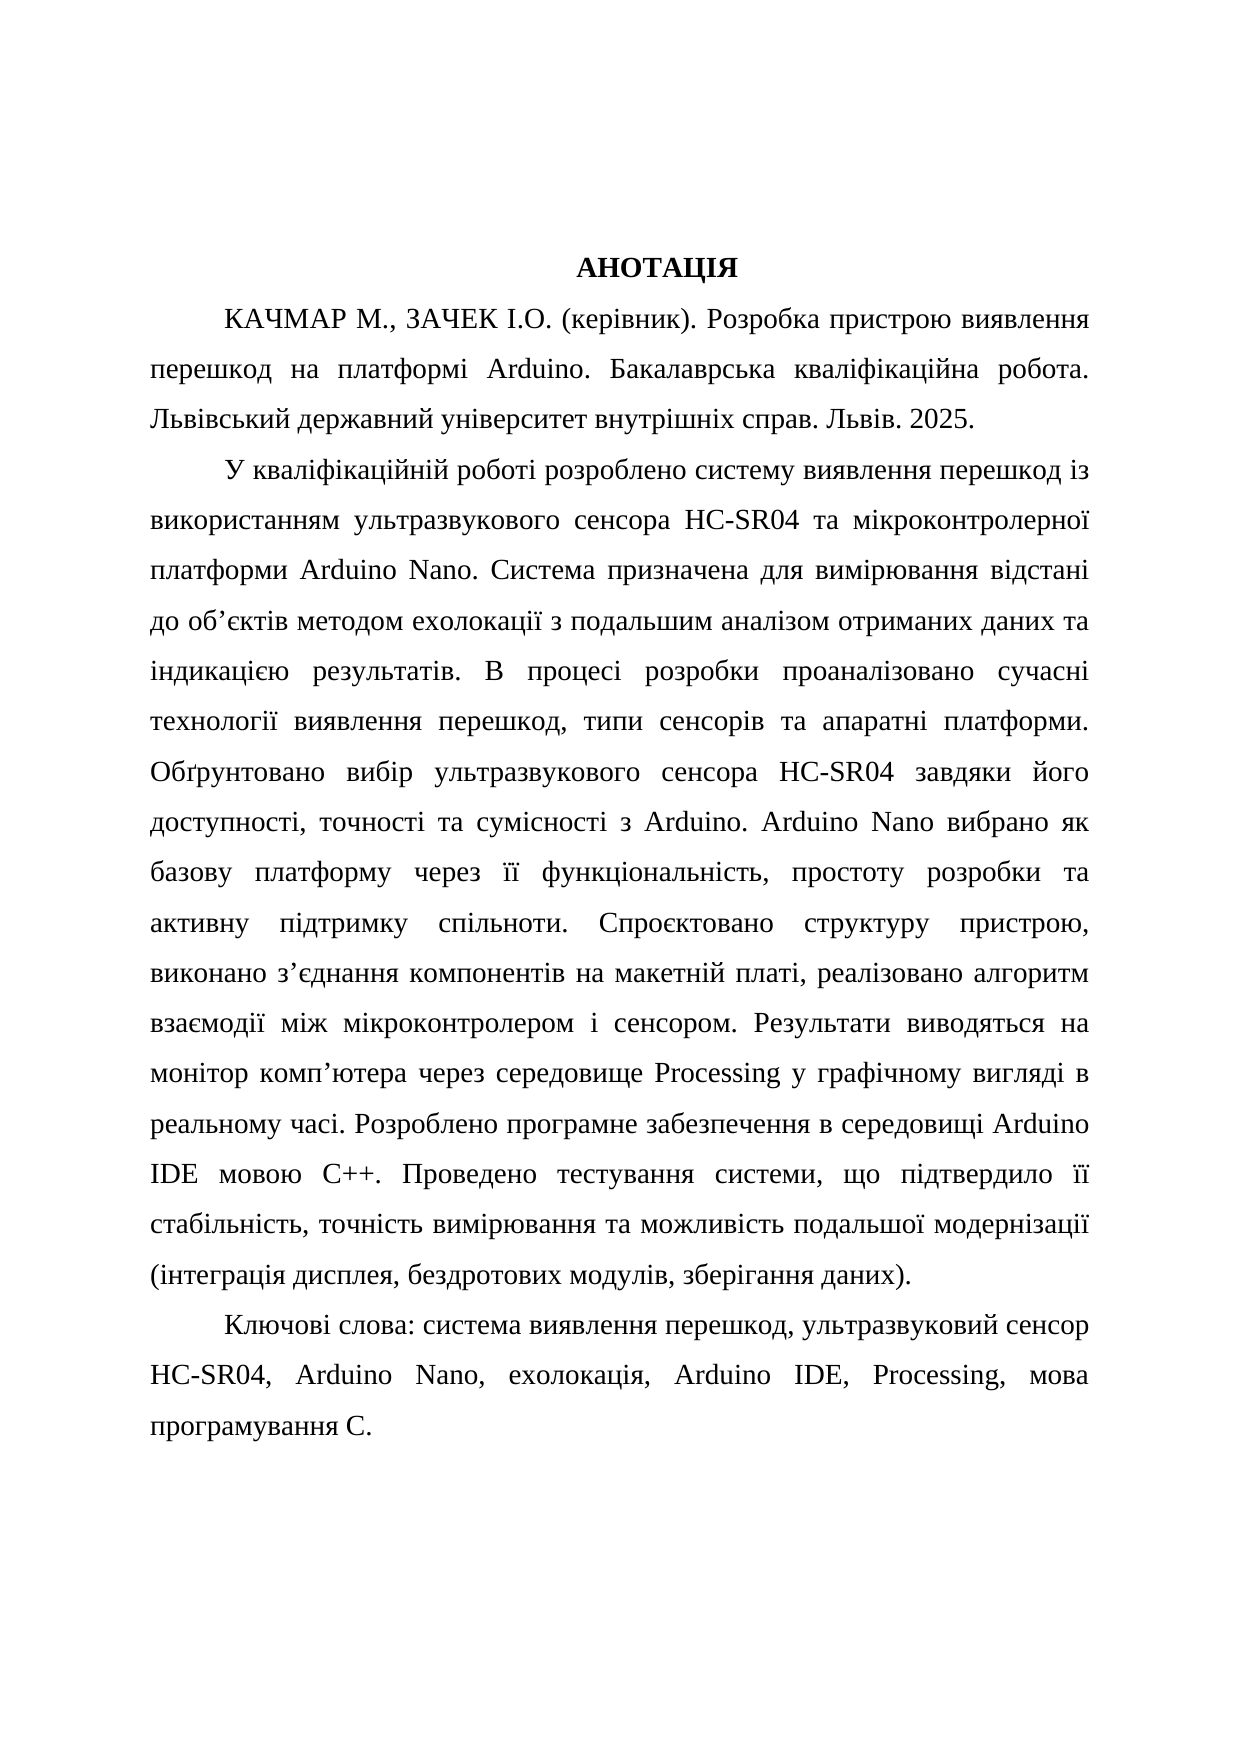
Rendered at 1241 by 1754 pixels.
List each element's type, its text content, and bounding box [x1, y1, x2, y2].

text Ключові слова: система виявлення перешкод, ультразвуковий сенсор HC-SR04, Arduino Nano, ехолокація, Arduino IDE, Processing, мова програмування C. [150, 1307, 1090, 1441]
text АНОТАЦІЯ [150, 251, 1090, 284]
text У кваліфікаційній роботі розроблено систему виявлення перешкод із використанням ультразвукового сенсора HC-SR04 та мікроконтролерної платформи Arduino Nano. Система призначена для вимірювання відстані до об’єктів методом ехолокації з подальшим аналізом отриманих даних та індикацією результатів. В процесі розробки проаналізовано сучасні технології виявлення перешкод, типи сенсорів та апаратні платформи. Обґрунтовано вибір ультразвукового сенсора HC-SR04 завдяки його доступності, точності та сумісності з Arduino. Arduino Nano вибрано як базову платформу через її функціональність, простоту розробки та активну підтримку спільноти. Спроєктовано структуру пристрою, виконано з’єднання компонентів на макетній платі, реалізовано алгоритм взаємодії між мікроконтролером і сенсором. Результати виводяться на монітор комп’ютера через середовище Processing у графічному вигляді в реальному часі. Розроблено програмне забезпечення в середовищі Arduino IDE мовою C++. Проведено тестування системи, що підтвердило її стабільність, точність вимірювання та можливість подальшої модернізації (інтеграція дисплея, бездротових модулів, зберігання даних). [150, 452, 1090, 1290]
text КАЧМАР М., ЗАЧЕК І.О. (керівник). Розробка пристрою виявлення перешкод на платформі Arduino. Бакалаврська кваліфікаційна робота. Львівський державний університет внутрішніх справ. Львів. 2025. [150, 301, 1090, 435]
